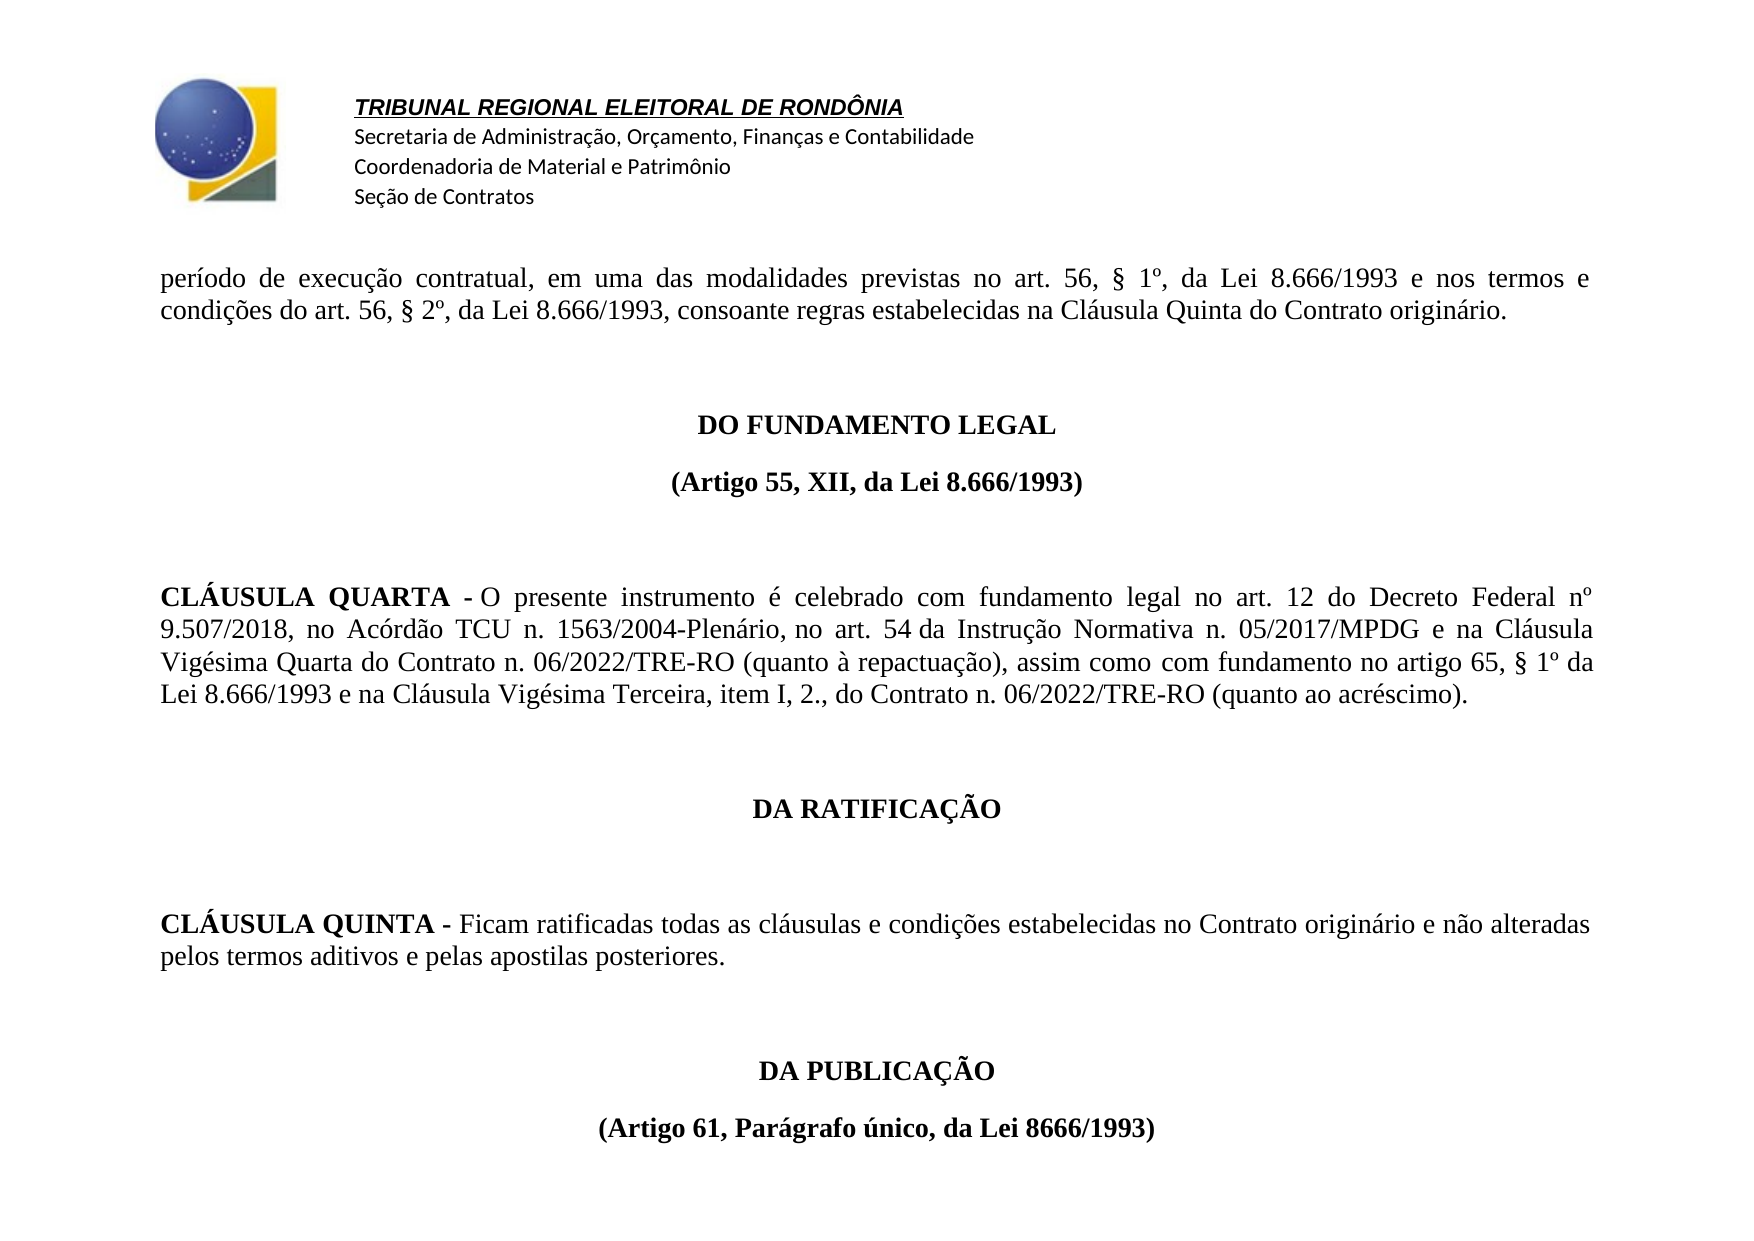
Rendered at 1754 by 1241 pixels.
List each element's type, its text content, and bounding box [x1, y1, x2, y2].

text CLÁUSULA QUINTA - Ficam ratificadas todas as cláusulas e condições estabelecidas no Contrato originário e não alteradas pelos termos aditivos e pelas apostilas posteriores. [160, 907, 1594, 972]
text DA PUBLICAÇÃO [160, 1054, 1594, 1087]
text DO FUNDAMENTO LEGAL [160, 408, 1594, 440]
text CLÁUSULA QUARTA - O presente instrumento é celebrado com fundamento legal no art. 12 do Decreto Federal nº 9.507/2018, no Acórdão TCU n. 1563/2004-Plenário, no art. 54 da Instrução Normativa n. 05/2017/MPDG e na Cláusula Vigésima Quarta do Contrato n. 06/2022/TRE-RO (quanto à repactuação), assim como com fundamento no artigo 65, § 1º da Lei 8.666/1993 e na Cláusula Vigésima Terceira, item I, 2., do Contrato n. 06/2022/TRE-RO (quanto ao acréscimo). [160, 580, 1594, 710]
text (Artigo 61, Parágrafo único, da Lei 8666/1993) [160, 1112, 1594, 1144]
text DA RATIFICAÇÃO [160, 792, 1594, 824]
text período de execução contratual, em uma das modalidades previstas no art. 56, § 1º, da Lei 8.666/1993 e nos termos e condições do art. 56, § 2º, da Lei 8.666/1993, consoante regras estabelecidas na Cláusula Quinta do Contrato originário. [160, 261, 1594, 326]
text (Artigo 55, XII, da Lei 8.666/1993) [160, 465, 1594, 498]
